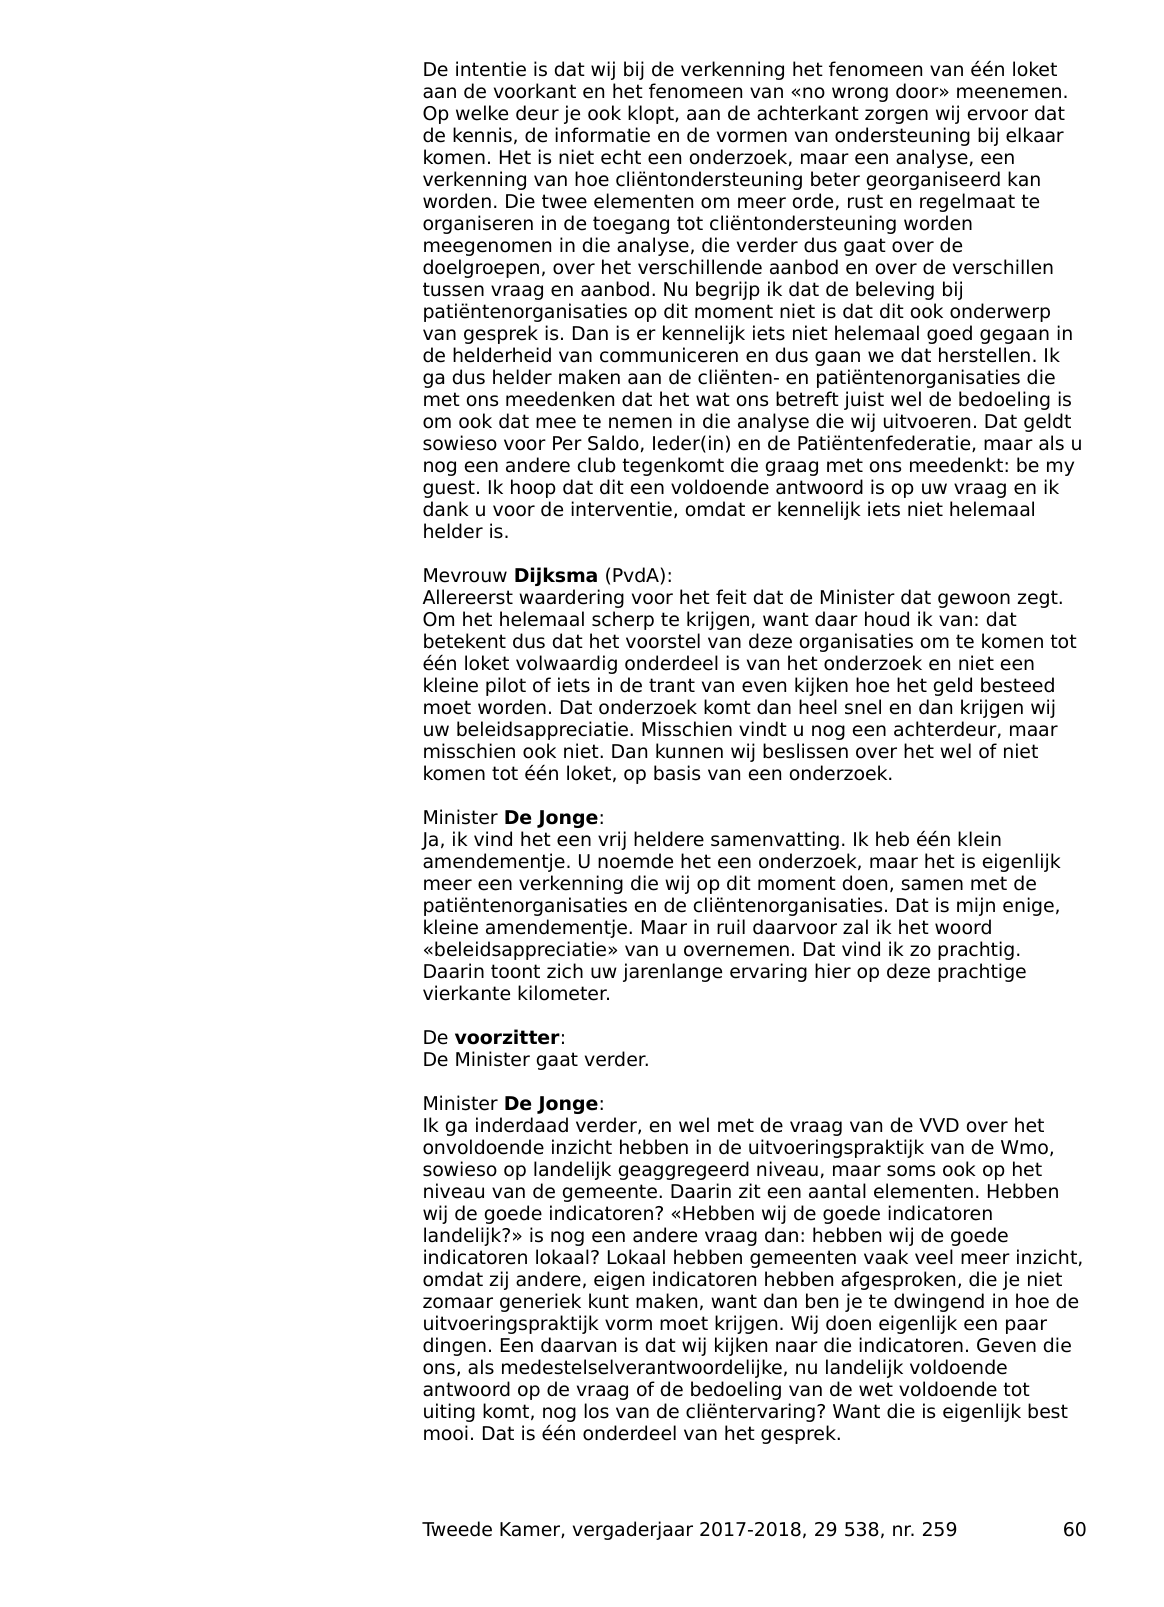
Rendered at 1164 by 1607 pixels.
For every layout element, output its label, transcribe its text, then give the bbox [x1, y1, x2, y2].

text Mevrouw Dijksma (PvdA): [422, 565, 1087, 587]
text Ik ga inderdaad verder, en wel met de vraag van de VVD over het onvoldoende inzicht hebben in de uitvoeringspraktijk van de Wmo, sowieso op landelijk geaggregeerd niveau, maar soms ook op het niveau van de gemeente. Daarin zit een aantal elementen. Hebben wij de goede indicatoren? «Hebben wij de goede indicatoren landelijk?» is nog een andere vraag dan: hebben wij de goede indicatoren lokaal? Lokaal hebben gemeenten vaak veel meer inzicht, omdat zij andere, eigen indicatoren hebben afgesproken, die je niet zomaar generiek kunt maken, want dan ben je te dwingend in hoe de uitvoeringspraktijk vorm moet krijgen. Wij doen eigenlijk een paar dingen. Een daarvan is dat wij kijken naar die indicatoren. Geven die ons, als medestelselverantwoordelijke, nu landelijk voldoende antwoord op de vraag of de bedoeling van de wet voldoende tot uiting komt, nog los van de cliëntervaring? Want die is eigenlijk best mooi. Dat is één onderdeel van het gesprek. [422, 1115, 1087, 1444]
text De Minister gaat verder. [422, 1049, 1087, 1071]
text Allereerst waardering voor het feit dat de Minister dat gewoon zegt. Om het helemaal scherp te krijgen, want daar houd ik van: dat betekent dus dat het voorstel van deze organisaties om te komen tot één loket volwaardig onderdeel is van het onderzoek en niet een kleine pilot of iets in de trant van even kijken hoe het geld besteed moet worden. Dat onderzoek komt dan heel snel en dan krijgen wij uw beleidsappreciatie. Misschien vindt u nog een achterdeur, maar misschien ook niet. Dan kunnen wij beslissen over het wel of niet komen tot één loket, op basis van een onderzoek. [422, 587, 1087, 784]
text Minister De Jonge: [422, 807, 1087, 829]
text Ja, ik vind het een vrij heldere samenvatting. Ik heb één klein amendementje. U noemde het een onderzoek, maar het is eigenlijk meer een verkenning die wij op dit moment doen, samen met de patiëntenorganisaties en de cliëntenorganisaties. Dat is mijn enige, kleine amendementje. Maar in ruil daarvoor zal ik het woord «beleidsappreciatie» van u overnemen. Dat vind ik zo prachtig. Daarin toont zich uw jarenlange ervaring hier op deze prachtige vierkante kilometer. [422, 829, 1087, 1004]
text De voorzitter: [422, 1027, 1087, 1049]
text Minister De Jonge: [422, 1093, 1087, 1115]
text De intentie is dat wij bij de verkenning het fenomeen van één loket aan de voorkant en het fenomeen van «no wrong door» meenemen. Op welke deur je ook klopt, aan de achterkant zorgen wij ervoor dat de kennis, de informatie en de vormen van ondersteuning bij elkaar komen. Het is niet echt een onderzoek, maar een analyse, een verkenning van hoe cliëntondersteuning beter georganiseerd kan worden. Die twee elementen om meer orde, rust en regelmaat te organiseren in de toegang tot cliëntondersteuning worden meegenomen in die analyse, die verder dus gaat over de doelgroepen, over het verschillende aanbod en over de verschillen tussen vraag en aanbod. Nu begrijp ik dat de beleving bij patiëntenorganisaties op dit moment niet is dat dit ook onderwerp van gesprek is. Dan is er kennelijk iets niet helemaal goed gegaan in de helderheid van communiceren en dus gaan we dat herstellen. Ik ga dus helder maken aan de cliënten- en patiëntenorganisaties die met ons meedenken dat het wat ons betreft juist wel de bedoeling is om ook dat mee te nemen in die analyse die wij uitvoeren. Dat geldt sowieso voor Per Saldo, Ieder(in) en de Patiëntenfederatie, maar als u nog een andere club tegenkomt die graag met ons meedenkt: be my guest. Ik hoop dat dit een voldoende antwoord is op uw vraag en ik dank u voor de interventie, omdat er kennelijk iets niet helemaal helder is. [422, 59, 1087, 543]
